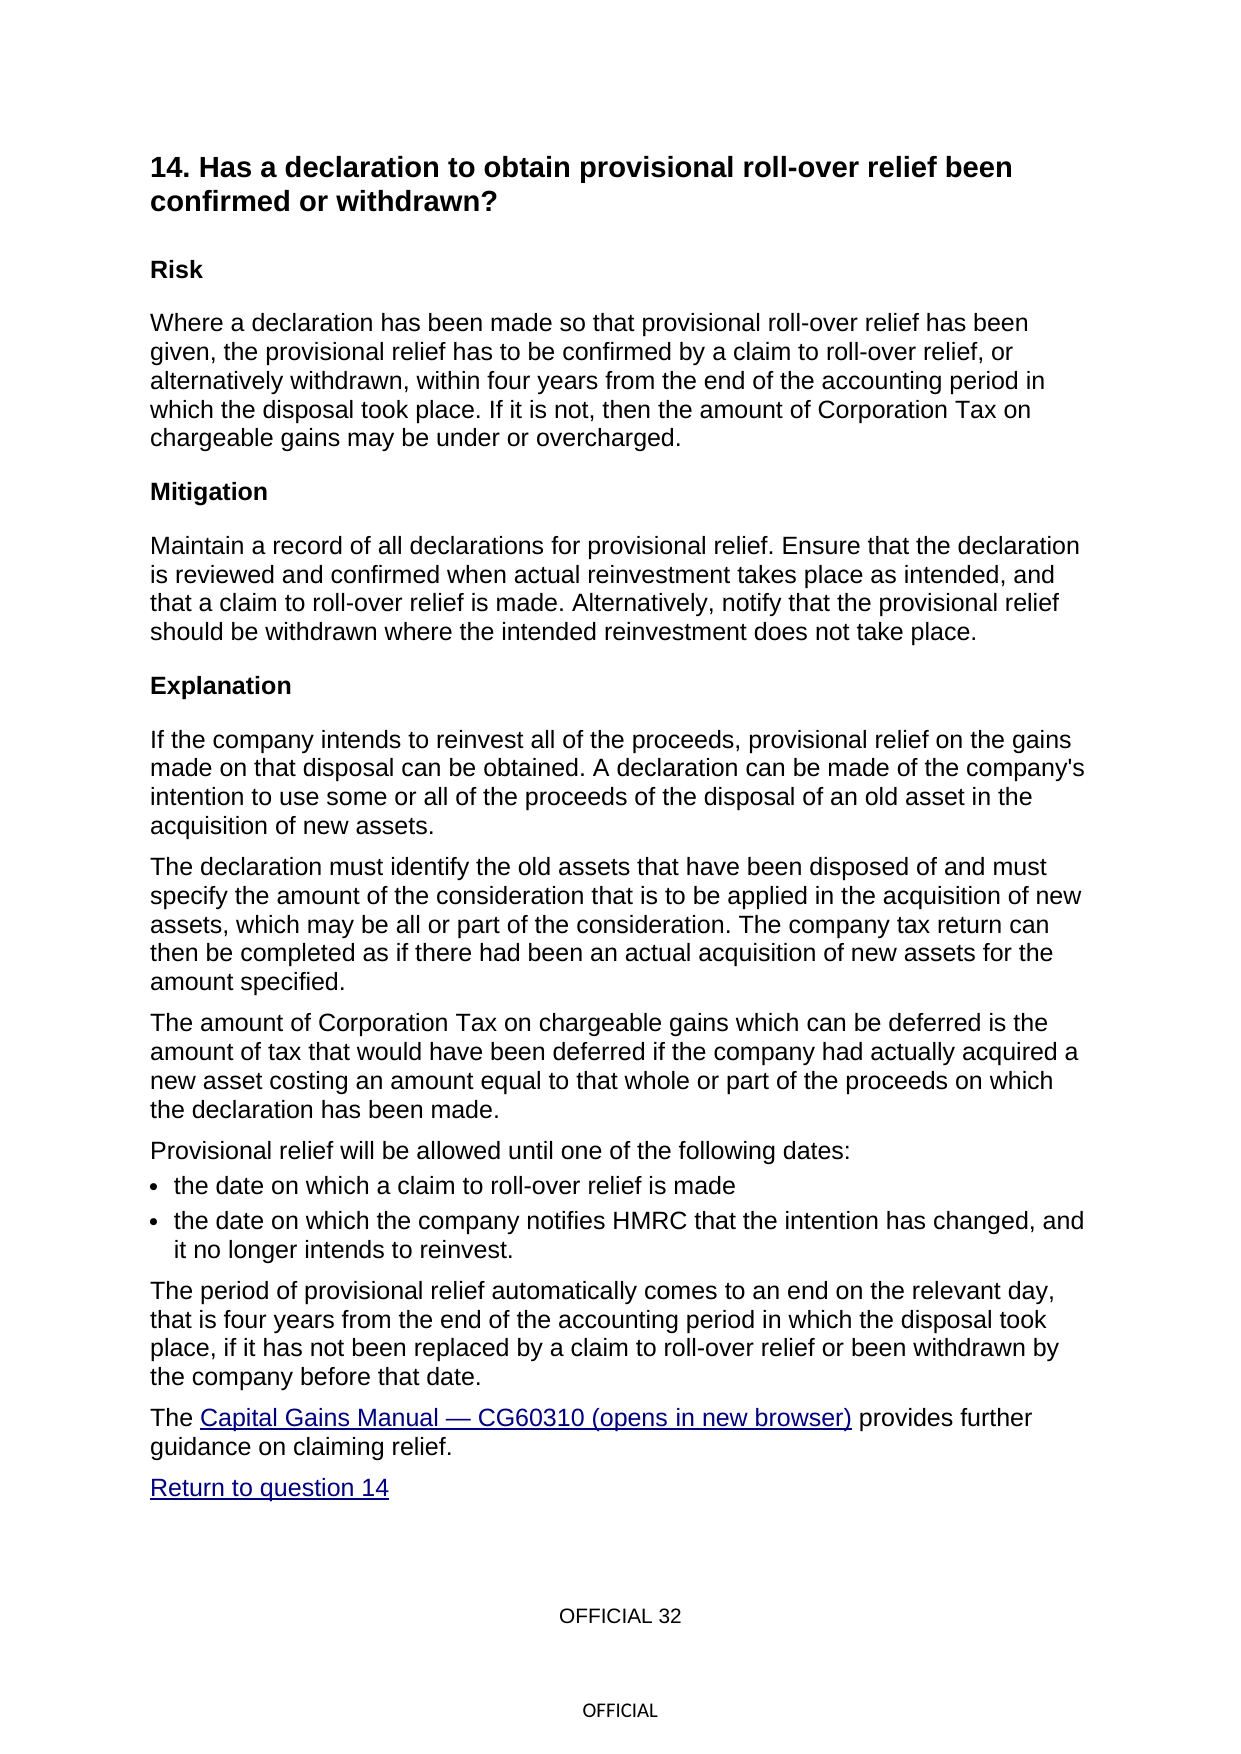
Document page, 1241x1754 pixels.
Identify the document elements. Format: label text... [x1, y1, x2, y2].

text Maintain a record of all declarations for provisional relief. Ensure that the declaration is reviewed and confirmed when actual reinvestment takes place as intended, and that a claim to roll-over relief is made. Alternatively, notify that the provisional relief should be withdrawn where the intended reinvestment does not take place. [150, 531, 1090, 646]
list the date on which the company notifies HMRC that the intention has changed, and it no longer intends to reinvest. [150, 1206, 1090, 1263]
subtitle Explanation [150, 671, 1090, 699]
subtitle Mitigation [150, 477, 1090, 506]
text The declaration must identify the old assets that have been disposed of and must specify the amount of the consideration that is to be applied in the acquisition of new assets, which may be all or part of the consideration. The company tax return can then be completed as if there had been an actual acquisition of new assets for the amount specified. [150, 852, 1090, 996]
list the date on which a claim to roll-over relief is made [150, 1171, 1090, 1199]
subtitle 14. Has a declaration to obtain provisional roll-over relief been confirmed or withdrawn? [150, 150, 1090, 217]
text If the company intends to reinvest all of the proceeds, provisional relief on the gains made on that disposal can be obtained. A declaration can be made of the company's intention to use some or all of the proceeds of the disposal of an old asset in the acquisition of new assets. [150, 724, 1090, 839]
text The period of provisional relief automatically comes to an end on the relevant day, that is four years from the end of the accounting period in which the disposal took place, if it has not been replaced by a claim to roll-over relief or been withdrawn by the company before that date. [150, 1276, 1090, 1391]
text Return to question 14 [150, 1473, 1090, 1502]
subtitle Risk [150, 254, 1090, 283]
text The Capital Gains Manual — CG60310 (opens in new browser) provides further guidance on claiming relief. [150, 1403, 1090, 1461]
text Provisional relief will be allowed until one of the following dates: [150, 1136, 1090, 1164]
text Where a declaration has been made so that provisional roll-over relief has been given, the provisional relief has to be confirmed by a claim to roll-over relief, or alternatively withdrawn, within four years from the end of the accounting period in which the disposal took place. If it is not, then the amount of Corporation Tax on chargeable gains may be under or overcharged. [150, 308, 1090, 452]
text The amount of Corporation Tax on chargeable gains which can be deferred is the amount of tax that would have been deferred if the company had actually acquired a new asset costing an amount equal to that whole or part of the proceeds on which the declaration has been made. [150, 1008, 1090, 1123]
